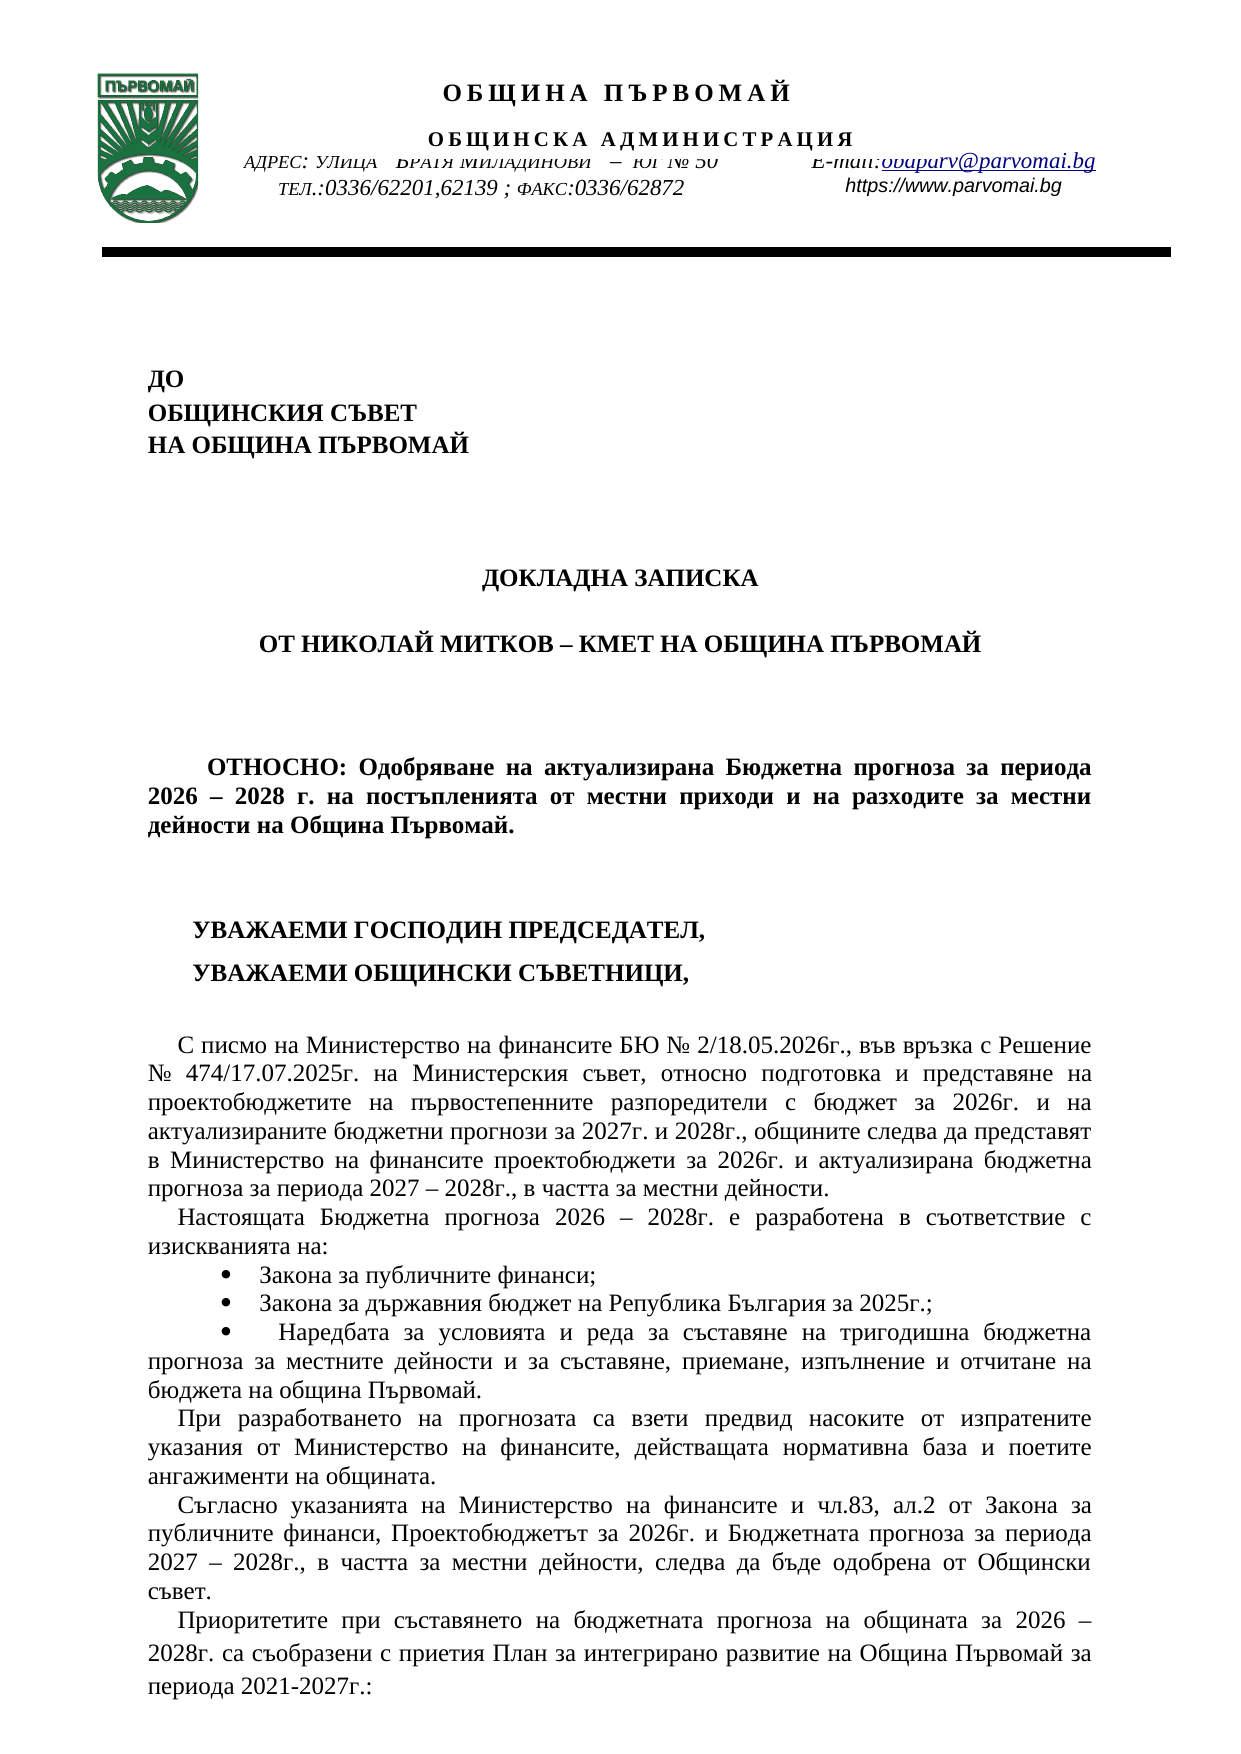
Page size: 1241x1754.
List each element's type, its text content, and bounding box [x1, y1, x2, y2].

text ОТ НИКОЛАЙ МИТКОВ – КМЕТ НА ОБЩИНА ПЪРВОМАЙ [148, 629, 1093, 657]
text УВАЖАЕМИ ГОСПОДИН ПРЕДСЕДАТЕЛ, [162, 915, 1093, 943]
text НА ОБЩИНА ПЪРВОМАЙ [148, 431, 1093, 459]
text ДОКЛАДНА ЗАПИСКА [148, 563, 1093, 591]
list Наредбата за условията и реда за съставяне на тригодишна бюджетна прогноза за местните дейности и за съставяне, приемане, изпълнение и отчитане на бюджета на община Първомай. [148, 1317, 1093, 1403]
text Настоящата Бюджетна прогноза 2026 – 2028г. е разработена в съответствие с изискванията на: [148, 1202, 1093, 1260]
list Закона за държавния бюджет на Република България за 2025г.; [222, 1288, 1093, 1317]
text С писмо на Министерство на финансите БЮ № 2/18.05.2026г., във връзка с Решение № 474/17.07.2025г. на Министерския съвет, относно подготовка и представяне на проектобюджетите на първостепенните разпоредители с бюджет за 2026г. и на актуализираните бюджетни прогнози за 2027г. и 2028г., общините следва да представят в Министерство на финансите проектобюджети за 2026г. и актуализирана бюджетна прогноза за периода 2027 – 2028г., в частта за местни дейности. [148, 1030, 1093, 1202]
text УВАЖАЕМИ ОБЩИНСКИ СЪВЕТНИЦИ, [148, 958, 1093, 987]
text Съгласно указанията на Министерство на финансите и чл.83, ал.2 от Закона за публичните финанси, Проектобюджетът за 2026г. и Бюджетната прогноза за периода 2027 – 2028г., в частта за местни дейности, следва да бъде одобрена от Общински съвет. [148, 1490, 1093, 1605]
text Приоритетите при съставянето на бюджетната прогноза на общината за 2026 – 2028г. са съобразени с приетия План за интегрирано развитие на Община Първомай за периода 2021-2027г.: [148, 1605, 1093, 1699]
text ОБЩИНСКИЯ СЪВЕТ [148, 398, 1093, 426]
text ДО [148, 364, 1093, 393]
list Закона за публичните финанси; [222, 1260, 1093, 1288]
text ОТНОСНО: Одобряване на актуализирана Бюджетна прогноза за периода 2026 – 2028 г. на постъпленията от местни приходи и на разходите за местни дейности на Община Първомай. [148, 752, 1093, 839]
text При разработването на прогнозата са взети предвид насоките от изпратените указания от Министерство на финансите, действащата нормативна база и поетите ангажименти на общината. [148, 1403, 1093, 1490]
